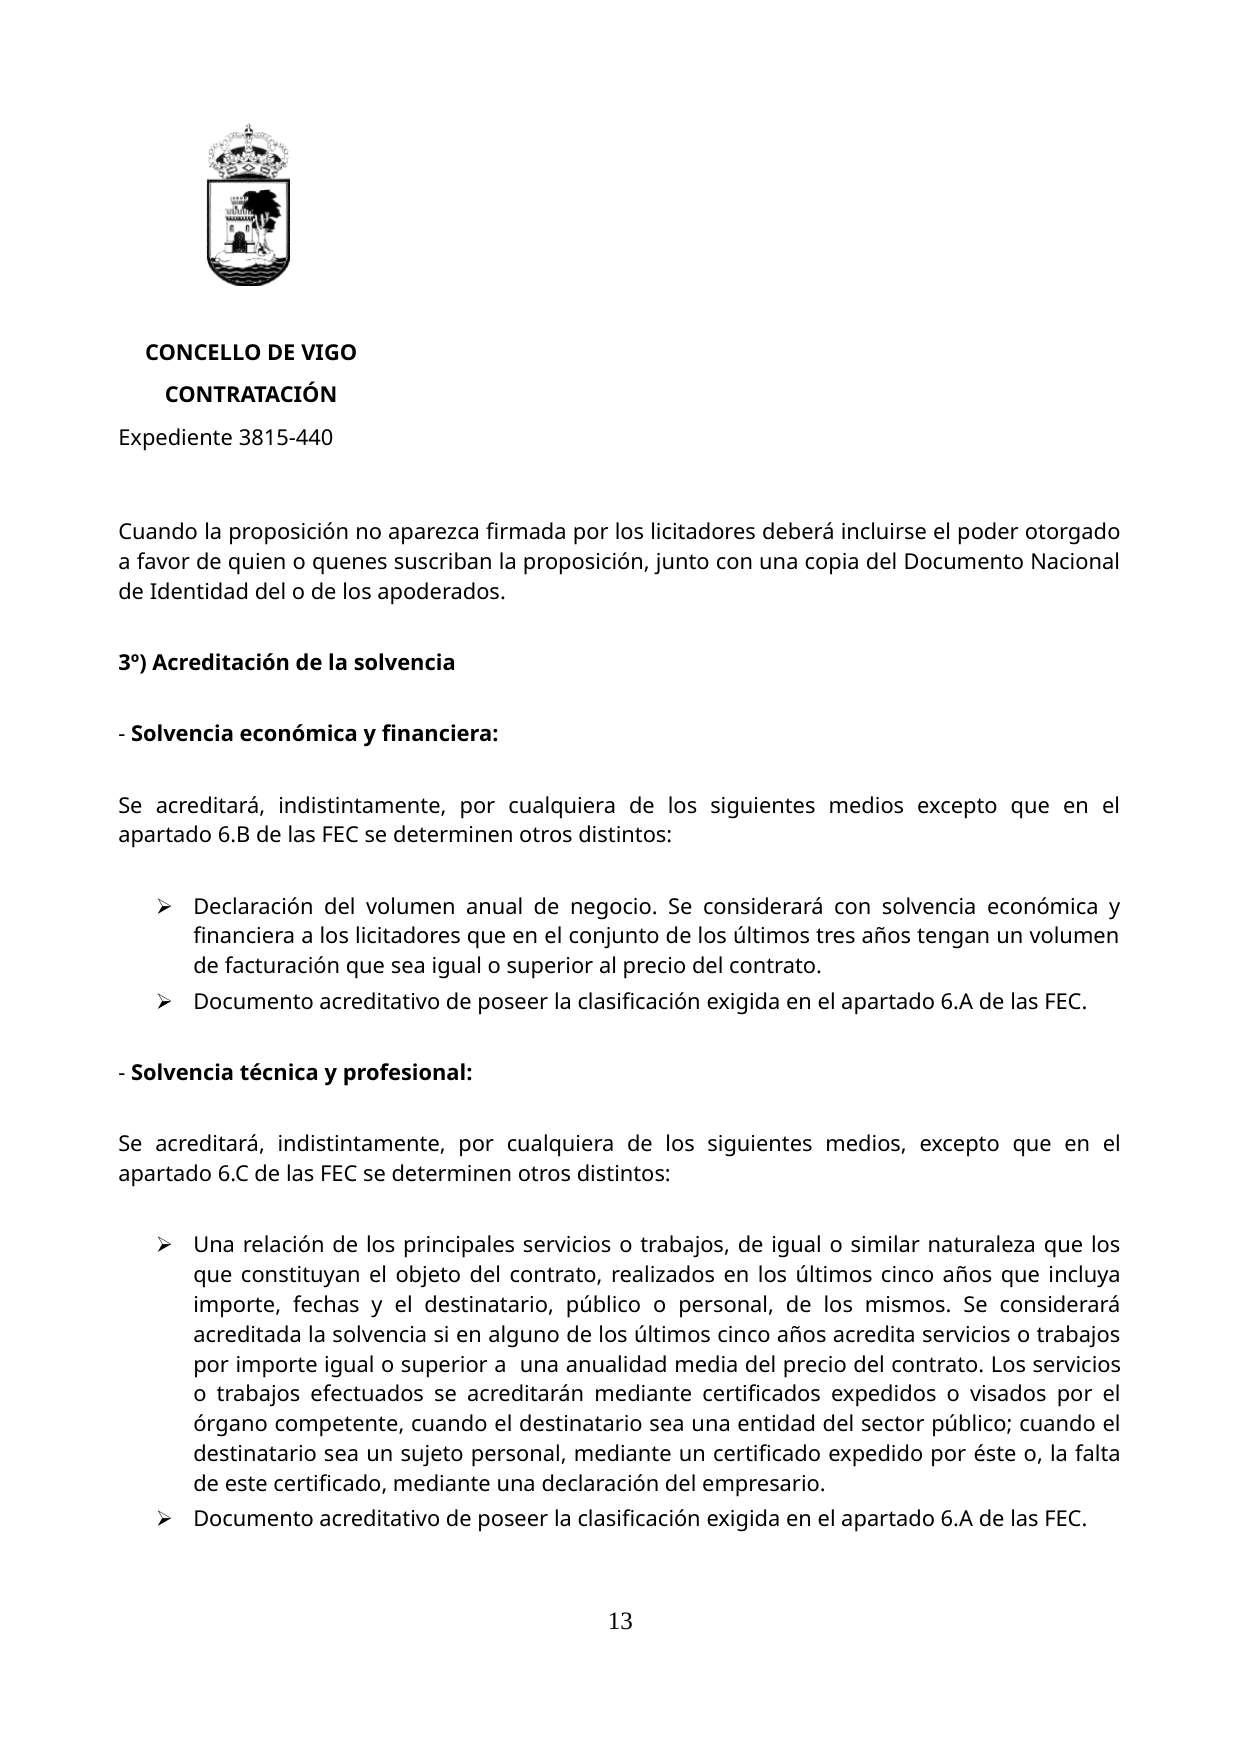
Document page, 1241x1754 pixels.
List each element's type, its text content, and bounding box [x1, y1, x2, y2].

text Se acreditará, indistintamente, por cualquiera de los siguientes medios excepto que en el apartado 6.B de las FEC se determinen otros distintos: [118, 790, 1122, 849]
text 3º) Acreditación de la solvencia [118, 647, 1122, 677]
text Se acreditará, indistintamente, por cualquiera de los siguientes medios, excepto que en el apartado 6.C de las FEC se determinen otros distintos: [118, 1128, 1122, 1188]
text - Solvencia técnica y profesional: [118, 1057, 1122, 1087]
picture [206, 123, 290, 286]
text Cuando la proposición no aparezca firmada por los licitadores deberá incluirse el poder otorgado a favor de quien o quenes suscriban la proposición, junto con una copia del Documento Nacional de Identidad del o de los apoderados. [118, 516, 1122, 606]
list Una relación de los principales servicios o trabajos, de igual o similar naturaleza que los que constituyan el objeto del contrato, realizados en los últimos cinco años que incluya importe, fechas y el destinatario, público o personal, de los mismos. Se considerará acreditada la solvencia si en alguno de los últimos cinco años acredita servicios o trabajos por importe igual o superior a una anualidad media del precio del contrato. Los servicios o trabajos efectuados se acreditarán mediante certificados expedidos o visados por el órgano competente, cuando el destinatario sea una entidad del sector público; cuando el destinatario sea un sujeto personal, mediante un certificado expedido por éste o, la falta de este certificado, mediante una declaración del empresario. [156, 1229, 1122, 1498]
list Declaración del volumen anual de negocio. Se considerará con solvencia económica y financiera a los licitadores que en el conjunto de los últimos tres años tengan un volumen de facturación que sea igual o superior al precio del contrato. [156, 891, 1122, 980]
list - Solvencia económica y financiera: [81, 718, 1122, 748]
list Documento acreditativo de poseer la clasificación exigida en el apartado 6.A de las FEC. [156, 986, 1122, 1016]
list Documento acreditativo de poseer la clasificación exigida en el apartado 6.A de las FEC. [156, 1503, 1122, 1533]
